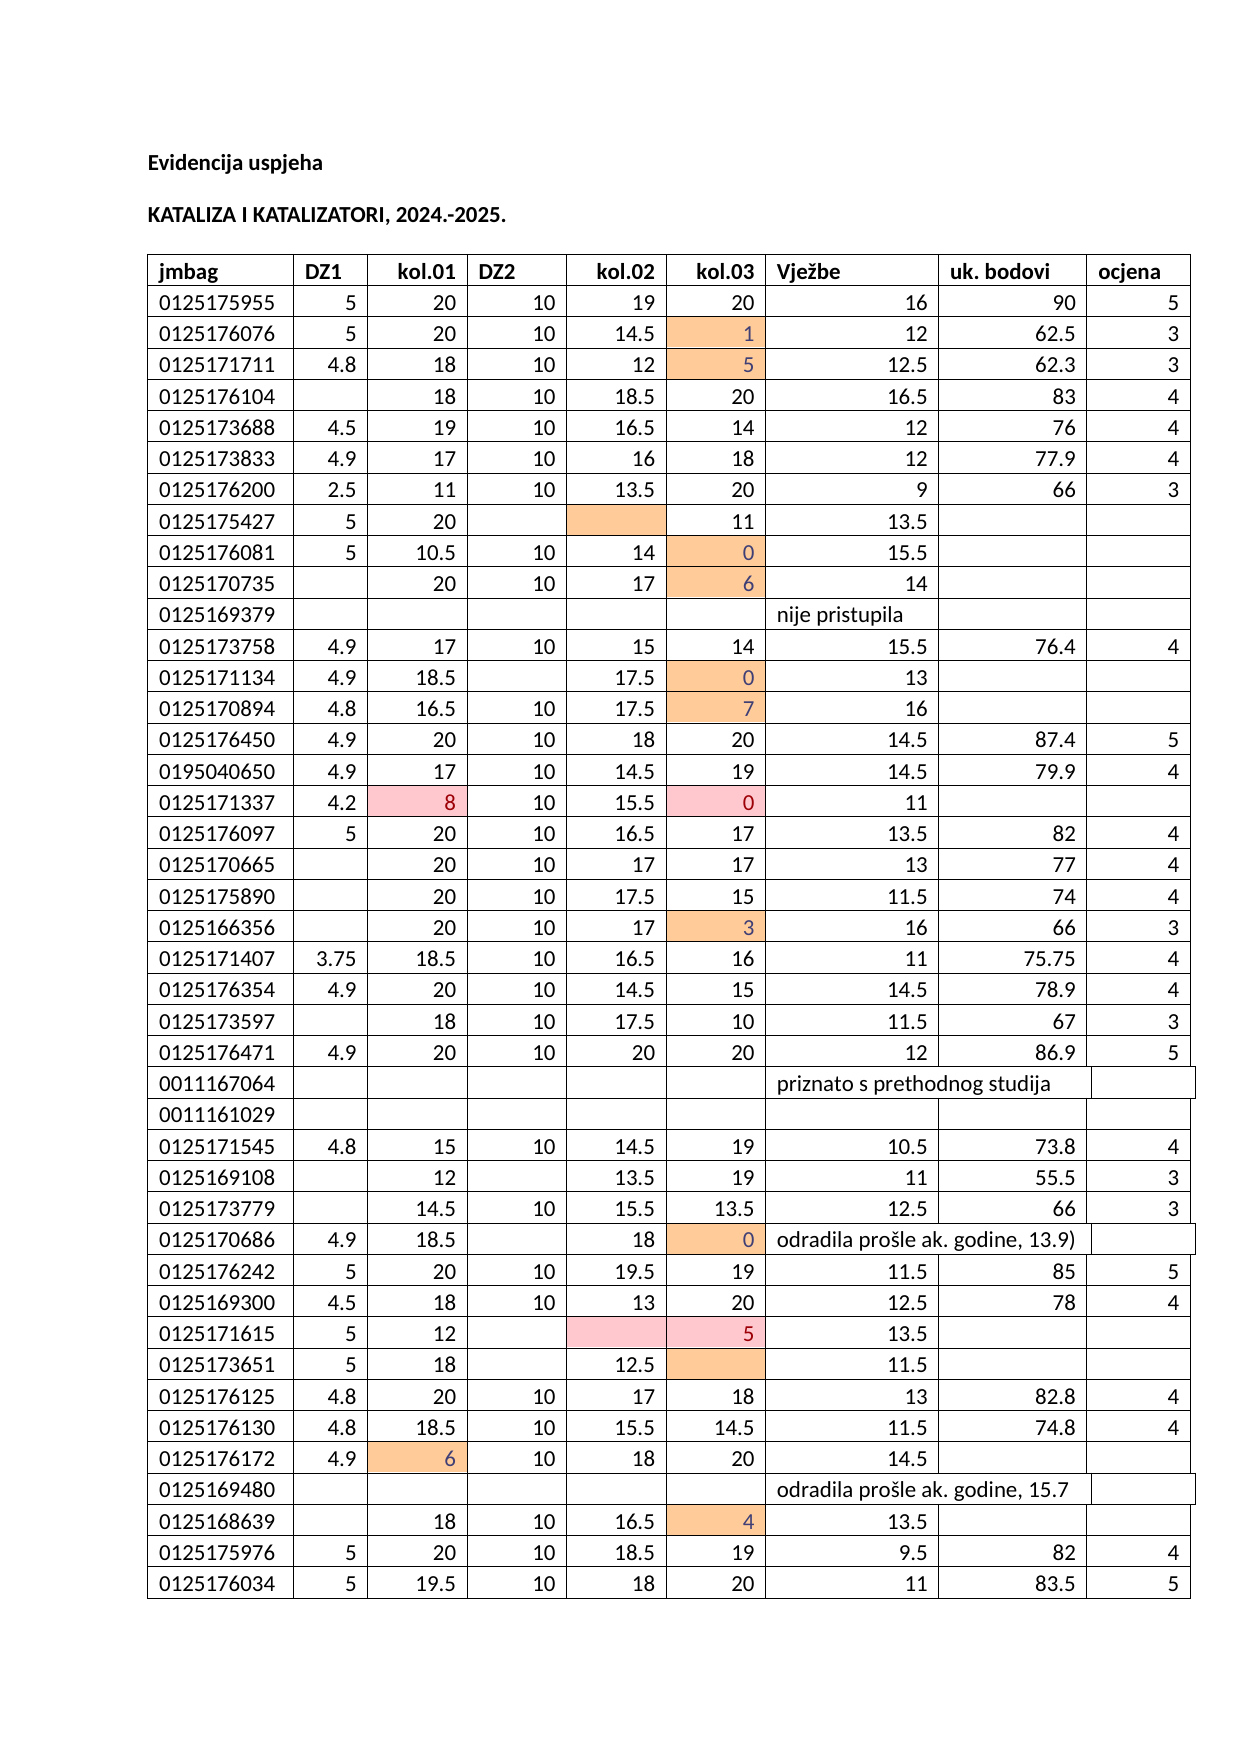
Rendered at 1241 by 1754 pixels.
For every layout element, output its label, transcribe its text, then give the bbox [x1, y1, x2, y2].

table_cell 10 [468, 1192, 566, 1222]
table_cell 14 [667, 411, 765, 441]
table_cell 4 [1087, 755, 1190, 785]
table_cell 0125168639 [148, 1505, 293, 1535]
table_cell 11.5 [766, 880, 938, 910]
table_cell [1191, 1004, 1196, 1035]
table_cell odradila prošle ak. godine, 15.7 [766, 1474, 1091, 1504]
table_cell 5 [1087, 1567, 1190, 1597]
table_header kol.03 [667, 255, 765, 285]
table_cell 10 [468, 1411, 566, 1441]
table_cell 4 [1087, 1130, 1190, 1160]
table_cell 4 [1087, 942, 1190, 972]
table_cell 4 [1087, 380, 1190, 410]
table_cell 15 [567, 630, 666, 660]
table_cell 12.5 [766, 349, 938, 379]
table_cell [667, 1474, 765, 1504]
table_cell 16.5 [766, 380, 938, 410]
table_cell [1191, 1255, 1196, 1285]
table_cell 0125176172 [148, 1442, 293, 1472]
table_cell 10.5 [368, 536, 467, 566]
table_cell 15.5 [766, 536, 938, 566]
table_cell 4.5 [294, 411, 367, 441]
table_cell [1191, 785, 1196, 816]
table_cell [766, 1099, 938, 1129]
table_cell 17.5 [567, 692, 666, 722]
table_cell 4 [1087, 442, 1190, 472]
table_cell 0125171134 [148, 661, 293, 691]
table_cell [468, 1317, 566, 1347]
table_cell [1191, 348, 1196, 379]
table_cell 4 [1087, 1536, 1190, 1566]
table_cell 18 [567, 1224, 666, 1254]
table_cell 10 [468, 786, 566, 816]
table_cell 4.8 [294, 349, 367, 379]
table_cell 17 [567, 567, 666, 597]
table_cell [1087, 1505, 1190, 1535]
table_cell 11 [766, 1567, 938, 1597]
table_cell [1191, 660, 1196, 691]
table_cell 4 [1087, 974, 1190, 1004]
table_cell [1092, 1224, 1195, 1254]
table_cell 10 [468, 1567, 566, 1597]
table_cell 2.5 [294, 474, 367, 504]
table_cell 0125170894 [148, 692, 293, 722]
table_cell 4 [1087, 630, 1190, 660]
table_cell 12 [567, 349, 666, 379]
table_cell 15 [368, 1130, 467, 1160]
table_cell 4.9 [294, 630, 367, 660]
table_header ocjena [1087, 255, 1190, 285]
table_cell 11.5 [766, 1005, 938, 1035]
table_cell 14.5 [766, 755, 938, 785]
table_cell 66 [939, 474, 1086, 504]
table_cell 18 [368, 1005, 467, 1035]
table_cell 4 [1087, 849, 1190, 879]
table_cell 3 [1087, 1005, 1190, 1035]
table_cell 8 [368, 786, 467, 816]
table_cell 11 [667, 505, 765, 535]
table_cell [1087, 567, 1190, 597]
table_cell 0125173688 [148, 411, 293, 441]
table_cell 16.5 [368, 692, 467, 722]
table_cell 13.5 [567, 1161, 666, 1191]
table_cell [368, 599, 467, 629]
table_cell [939, 786, 1086, 816]
table_cell [1191, 1535, 1196, 1566]
table_cell 14.5 [567, 1130, 666, 1160]
table_cell 20 [368, 1255, 467, 1285]
table_cell 4.9 [294, 442, 367, 472]
table_cell 10 [468, 1255, 566, 1285]
table_cell 18 [368, 349, 467, 379]
table_cell 20 [368, 880, 467, 910]
table_cell [1191, 379, 1196, 410]
table_cell [567, 1067, 666, 1097]
table_cell 20 [368, 911, 467, 941]
table_cell 0 [667, 1224, 765, 1254]
table_cell [1191, 1285, 1196, 1316]
table_cell 10 [468, 474, 566, 504]
table_cell [567, 505, 666, 535]
table_cell [1191, 1099, 1196, 1129]
table_cell [567, 1317, 666, 1347]
table_cell [368, 1474, 467, 1504]
table_cell [368, 1067, 467, 1097]
table_cell 5 [294, 1317, 367, 1347]
table_cell 20 [667, 286, 765, 316]
table_cell 19.5 [567, 1255, 666, 1285]
table_cell 87.4 [939, 724, 1086, 754]
table_cell 62.5 [939, 317, 1086, 347]
table_cell 20 [368, 1036, 467, 1066]
table_cell 0125170735 [148, 567, 293, 597]
table_cell [1191, 473, 1196, 504]
table_header kol.02 [567, 255, 666, 285]
table_cell 13 [567, 1286, 666, 1316]
table_cell [939, 536, 1086, 566]
table_cell odradila prošle ak. godine, 13.9) [766, 1224, 1091, 1254]
table_cell 5 [1087, 286, 1190, 316]
table_cell [939, 1099, 1086, 1129]
table_cell 17 [368, 755, 467, 785]
table_cell [294, 1474, 367, 1504]
table_cell 0125176097 [148, 817, 293, 847]
table_cell [1191, 973, 1196, 1004]
table_cell [939, 692, 1086, 722]
table_cell 18 [567, 724, 666, 754]
table_cell [1087, 1349, 1190, 1379]
table_cell 78.9 [939, 974, 1086, 1004]
table_cell 17 [567, 911, 666, 941]
table_cell 16.5 [567, 411, 666, 441]
table_cell 19 [368, 411, 467, 441]
table_cell [1191, 691, 1196, 722]
table_cell 5 [294, 317, 367, 347]
table_cell [1087, 1317, 1190, 1347]
table_cell 0125176242 [148, 1255, 293, 1285]
table_cell 7 [667, 692, 765, 722]
table_cell 10 [468, 849, 566, 879]
table_cell [294, 1099, 367, 1129]
table_cell [294, 849, 367, 879]
table_cell 16 [567, 442, 666, 472]
table_cell [468, 1099, 566, 1129]
table_cell 14.5 [766, 974, 938, 1004]
table_cell 0125171615 [148, 1317, 293, 1347]
table_cell 62.3 [939, 349, 1086, 379]
table_cell 20 [667, 1036, 765, 1066]
table_cell 4 [667, 1505, 765, 1535]
text Evidencija uspjeha [148, 148, 1093, 176]
table_cell [294, 1505, 367, 1535]
table_cell 13.5 [766, 1505, 938, 1535]
table_cell 4.8 [294, 1130, 367, 1160]
table_cell 3 [1087, 474, 1190, 504]
table_cell 4.9 [294, 755, 367, 785]
table_cell 16 [667, 942, 765, 972]
table_cell 75.75 [939, 942, 1086, 972]
table_cell [1191, 1566, 1196, 1597]
table_cell 10 [468, 380, 566, 410]
table_cell 4.8 [294, 692, 367, 722]
table_cell 0125176450 [148, 724, 293, 754]
table_cell 16.5 [567, 817, 666, 847]
table_cell 0125176130 [148, 1411, 293, 1441]
table_cell 20 [567, 1036, 666, 1066]
table_header Vježbe [766, 255, 938, 285]
table_cell 10 [468, 974, 566, 1004]
table_header uk. bodovi [939, 255, 1086, 285]
table_cell 17.5 [567, 661, 666, 691]
table_cell 17.5 [567, 1005, 666, 1035]
table_cell 14.5 [567, 755, 666, 785]
table_cell 13.5 [567, 474, 666, 504]
table_cell [1087, 661, 1190, 691]
table_cell 5 [294, 1349, 367, 1379]
table_cell 4.8 [294, 1380, 367, 1410]
table_cell priznato s prethodnog studija [766, 1067, 1091, 1097]
table_cell 12.5 [766, 1192, 938, 1222]
table_cell 20 [368, 724, 467, 754]
table_cell 0125169108 [148, 1161, 293, 1191]
table_cell 12 [766, 411, 938, 441]
table_cell 20 [368, 1536, 467, 1566]
table_cell [1191, 816, 1196, 847]
table_cell 11 [368, 474, 467, 504]
table_cell 16 [766, 286, 938, 316]
table_cell 4 [1087, 1411, 1190, 1441]
table_cell 4 [1087, 411, 1190, 441]
table_cell 12 [766, 1036, 938, 1066]
table_cell 10 [468, 911, 566, 941]
table_cell [1092, 1067, 1195, 1097]
table_cell 4.5 [294, 1286, 367, 1316]
table_cell [939, 1317, 1086, 1347]
table_cell 13.5 [667, 1192, 765, 1222]
table_cell 14 [667, 630, 765, 660]
table_cell 4.9 [294, 1036, 367, 1066]
table_cell 4.9 [294, 724, 367, 754]
table_cell 15.5 [567, 786, 666, 816]
table_cell 16.5 [567, 1505, 666, 1535]
table_cell [1191, 941, 1196, 972]
table_cell 0125171711 [148, 349, 293, 379]
table_cell 12 [766, 317, 938, 347]
table_cell 0125170665 [148, 849, 293, 879]
table_cell 0125175955 [148, 286, 293, 316]
table_cell [468, 1224, 566, 1254]
table_cell 4.8 [294, 1411, 367, 1441]
table_cell [939, 567, 1086, 597]
table_cell 17 [667, 817, 765, 847]
table_cell 10 [468, 755, 566, 785]
table_cell 3 [1087, 911, 1190, 941]
table_cell [294, 1161, 367, 1191]
table_cell 3.75 [294, 942, 367, 972]
table_cell 20 [368, 317, 467, 347]
table_cell 6 [368, 1442, 467, 1472]
table_cell 0125176034 [148, 1567, 293, 1597]
table_cell 13.5 [766, 1317, 938, 1347]
table_cell 10 [468, 349, 566, 379]
table_cell 0125170686 [148, 1224, 293, 1254]
table_cell 20 [667, 380, 765, 410]
table_cell 17.5 [567, 880, 666, 910]
table_header DZ2 [468, 255, 566, 285]
table_cell 13 [766, 1380, 938, 1410]
table_cell 14.5 [567, 974, 666, 1004]
table_cell 10 [468, 567, 566, 597]
table_cell 12 [368, 1317, 467, 1347]
table_cell 18.5 [368, 942, 467, 972]
table_cell 16 [766, 911, 938, 941]
table_cell [1087, 692, 1190, 722]
table_cell [939, 599, 1086, 629]
table_cell 5 [294, 505, 367, 535]
table_cell 5 [294, 1255, 367, 1285]
table_cell 10 [468, 442, 566, 472]
table_cell 10 [468, 942, 566, 972]
table_cell 5 [667, 349, 765, 379]
table_cell 10 [468, 317, 566, 347]
table_cell 20 [667, 474, 765, 504]
table_cell 90 [939, 286, 1086, 316]
table_cell [1191, 629, 1196, 660]
table_cell 20 [667, 1567, 765, 1597]
table_cell 0125173779 [148, 1192, 293, 1222]
table_cell 12.5 [766, 1286, 938, 1316]
table_cell 4.2 [294, 786, 367, 816]
table_cell 12 [368, 1161, 467, 1191]
table_cell 0125169300 [148, 1286, 293, 1316]
table_cell [1087, 505, 1190, 535]
table_cell 18.5 [567, 1536, 666, 1566]
table_cell 0125173651 [148, 1349, 293, 1379]
table_cell 5 [294, 536, 367, 566]
table_cell 18.5 [567, 380, 666, 410]
table_cell 82 [939, 1536, 1086, 1566]
table_cell 3 [667, 911, 765, 941]
table_cell [667, 1099, 765, 1129]
table_cell 0125171337 [148, 786, 293, 816]
table_cell [468, 1161, 566, 1191]
table_cell 83 [939, 380, 1086, 410]
table_cell 10 [468, 1505, 566, 1535]
table_cell 5 [294, 1536, 367, 1566]
table_cell 11.5 [766, 1411, 938, 1441]
table_cell [1191, 504, 1196, 535]
table_cell 10 [468, 1005, 566, 1035]
table_cell 14.5 [766, 724, 938, 754]
table_cell 20 [368, 817, 467, 847]
table_cell 10 [468, 724, 566, 754]
table_cell [567, 1099, 666, 1129]
table_cell 10 [468, 1130, 566, 1160]
table_cell 20 [368, 567, 467, 597]
table_cell 5 [1087, 1036, 1190, 1066]
table_cell [1092, 1474, 1195, 1504]
table_cell 5 [1087, 724, 1190, 754]
table_cell 76 [939, 411, 1086, 441]
table_cell 66 [939, 1192, 1086, 1222]
table_cell 11.5 [766, 1255, 938, 1285]
table_cell 18.5 [368, 1411, 467, 1441]
table_cell 19 [667, 755, 765, 785]
table_cell [1191, 1505, 1196, 1535]
table_cell 4.9 [294, 1442, 367, 1472]
table_cell 11 [766, 786, 938, 816]
table_cell 0125169379 [148, 599, 293, 629]
table_cell 14.5 [368, 1192, 467, 1222]
table_cell 14.5 [667, 1411, 765, 1441]
table_cell [294, 880, 367, 910]
table_cell [294, 1005, 367, 1035]
table_cell 77.9 [939, 442, 1086, 472]
table_cell 82.8 [939, 1380, 1086, 1410]
table_cell 18.5 [368, 661, 467, 691]
table_cell [1087, 1442, 1190, 1472]
table_cell 0 [667, 786, 765, 816]
table_cell 18.5 [368, 1224, 467, 1254]
table_cell 16.5 [567, 942, 666, 972]
table_cell 10 [468, 1036, 566, 1066]
table_cell 82 [939, 817, 1086, 847]
table_cell 19.5 [368, 1567, 467, 1597]
table_cell 18 [567, 1567, 666, 1597]
table_cell 66 [939, 911, 1086, 941]
table_cell [1087, 599, 1190, 629]
table_cell 3 [1087, 1192, 1190, 1222]
table_cell [1191, 1160, 1196, 1191]
table_cell 0195040650 [148, 755, 293, 785]
text KATALIZA I KATALIZATORI, 2024.-2025. [148, 201, 1093, 229]
table_header jmbag [148, 255, 293, 285]
table_cell 12 [766, 442, 938, 472]
table_cell [294, 380, 367, 410]
table_cell 0125176125 [148, 1380, 293, 1410]
table_cell 10 [468, 411, 566, 441]
table_cell 10.5 [766, 1130, 938, 1160]
table_cell 11 [766, 1161, 938, 1191]
table_cell [567, 599, 666, 629]
table_cell 20 [368, 849, 467, 879]
table_cell 55.5 [939, 1161, 1086, 1191]
table_cell [294, 1192, 367, 1222]
table_cell [1191, 535, 1196, 566]
table_cell 9 [766, 474, 938, 504]
table_cell [294, 911, 367, 941]
table_cell 74.8 [939, 1411, 1086, 1441]
table_cell 14 [766, 567, 938, 597]
table_header [1191, 254, 1196, 285]
table_cell 10 [468, 536, 566, 566]
table_cell 14.5 [766, 1442, 938, 1472]
table_cell 20 [667, 1286, 765, 1316]
table_cell 76.4 [939, 630, 1086, 660]
table_cell 0 [667, 661, 765, 691]
table_cell [1191, 316, 1196, 347]
table_cell 3 [1087, 349, 1190, 379]
table_cell 14.5 [567, 317, 666, 347]
table_cell 17 [667, 849, 765, 879]
table_cell 15 [667, 974, 765, 1004]
table_cell [667, 599, 765, 629]
table_cell 19 [667, 1161, 765, 1191]
table_cell 19 [567, 286, 666, 316]
table_cell 0125166356 [148, 911, 293, 941]
table_cell 20 [368, 974, 467, 1004]
table_cell [1191, 598, 1196, 629]
table_cell 20 [667, 1442, 765, 1472]
table_cell 17 [567, 849, 666, 879]
table_cell 0125176200 [148, 474, 293, 504]
table_cell 10 [468, 1442, 566, 1472]
table_cell [1191, 1191, 1196, 1222]
table_cell [1087, 536, 1190, 566]
table_header DZ1 [294, 255, 367, 285]
table_cell 0125176104 [148, 380, 293, 410]
table_cell 13 [766, 661, 938, 691]
table_cell [939, 1505, 1086, 1535]
table_cell 9.5 [766, 1536, 938, 1566]
table_cell 0125171545 [148, 1130, 293, 1160]
table_cell [1087, 1099, 1190, 1129]
table_cell [294, 599, 367, 629]
table_cell [1191, 285, 1196, 316]
table_cell [468, 661, 566, 691]
table_cell 4.9 [294, 1224, 367, 1254]
table_cell 20 [368, 286, 467, 316]
table_cell 10 [468, 1286, 566, 1316]
table_cell [667, 1349, 765, 1379]
table_cell 15.5 [567, 1192, 666, 1222]
table_cell 10 [468, 630, 566, 660]
table_cell 4 [1087, 817, 1190, 847]
table_cell [1191, 1379, 1196, 1410]
table_cell [1191, 566, 1196, 597]
table_cell [939, 661, 1086, 691]
table_cell 20 [368, 1380, 467, 1410]
table_cell 15.5 [567, 1411, 666, 1441]
table_cell 73.8 [939, 1130, 1086, 1160]
table_cell 78 [939, 1286, 1086, 1316]
table_cell 5 [667, 1317, 765, 1347]
table_cell [468, 1474, 566, 1504]
table_cell 0011167064 [148, 1067, 293, 1097]
table_cell [1087, 786, 1190, 816]
table_cell 18 [667, 1380, 765, 1410]
table_cell [1191, 754, 1196, 785]
table_cell 19 [667, 1130, 765, 1160]
table_cell 5 [294, 286, 367, 316]
table_cell 0125176471 [148, 1036, 293, 1066]
table_cell 18 [368, 1286, 467, 1316]
table_cell 5 [294, 817, 367, 847]
table_cell 10 [667, 1005, 765, 1035]
table_cell 0 [667, 536, 765, 566]
table_cell [1191, 910, 1196, 941]
table_cell 10 [468, 817, 566, 847]
table_cell 18 [368, 380, 467, 410]
table_cell 1 [667, 317, 765, 347]
table_cell [1191, 723, 1196, 754]
table_cell [294, 567, 367, 597]
table_cell [1191, 1410, 1196, 1441]
table_cell [1191, 1441, 1196, 1472]
table_cell 67 [939, 1005, 1086, 1035]
table_cell [368, 1099, 467, 1129]
table_cell [468, 505, 566, 535]
table_cell [667, 1067, 765, 1097]
table_cell 18 [667, 442, 765, 472]
table_cell 10 [468, 880, 566, 910]
table_cell 15.5 [766, 630, 938, 660]
table_cell [567, 1474, 666, 1504]
table_cell [1191, 879, 1196, 910]
table_cell 0011161029 [148, 1099, 293, 1129]
table_cell 0125173833 [148, 442, 293, 472]
table_cell 77 [939, 849, 1086, 879]
table_cell 13.5 [766, 505, 938, 535]
table_cell 17 [567, 1380, 666, 1410]
table_header kol.01 [368, 255, 467, 285]
table_cell 18 [567, 1442, 666, 1472]
table_cell 20 [368, 505, 467, 535]
table_cell 0125175890 [148, 880, 293, 910]
table_cell 12.5 [567, 1349, 666, 1379]
table_cell 4 [1087, 880, 1190, 910]
table_cell 10 [468, 1380, 566, 1410]
table_cell [939, 1442, 1086, 1472]
table_cell 11.5 [766, 1349, 938, 1379]
table_cell 13 [766, 849, 938, 879]
table_cell 0125176076 [148, 317, 293, 347]
table_cell [294, 1067, 367, 1097]
table_cell 0125169480 [148, 1474, 293, 1504]
table_cell 5 [294, 1567, 367, 1597]
table_cell 79.9 [939, 755, 1086, 785]
table_cell [1191, 441, 1196, 472]
table_cell 0125175976 [148, 1536, 293, 1566]
table_cell 5 [1087, 1255, 1190, 1285]
table_cell [1191, 1316, 1196, 1347]
table_cell 10 [468, 1536, 566, 1566]
table_cell 86.9 [939, 1036, 1086, 1066]
table_cell 0125176081 [148, 536, 293, 566]
table_cell 85 [939, 1255, 1086, 1285]
table_cell 16 [766, 692, 938, 722]
table_cell 6 [667, 567, 765, 597]
table_cell 0125176354 [148, 974, 293, 1004]
table_cell 4 [1087, 1380, 1190, 1410]
table_cell 13.5 [766, 817, 938, 847]
table_cell 19 [667, 1255, 765, 1285]
table_cell 4 [1087, 1286, 1190, 1316]
table_cell 18 [368, 1349, 467, 1379]
table_cell 3 [1087, 1161, 1190, 1191]
table_cell 10 [468, 286, 566, 316]
table_cell 14 [567, 536, 666, 566]
table_cell [468, 1349, 566, 1379]
table_cell 15 [667, 880, 765, 910]
table_cell [939, 1349, 1086, 1379]
table_cell 83.5 [939, 1567, 1086, 1597]
table_cell 0125171407 [148, 942, 293, 972]
table_cell 4.9 [294, 974, 367, 1004]
table_cell 20 [667, 724, 765, 754]
table_cell 18 [368, 1505, 467, 1535]
table_cell 0125173758 [148, 630, 293, 660]
table_cell [468, 599, 566, 629]
table_cell 0125175427 [148, 505, 293, 535]
table_cell 17 [368, 630, 467, 660]
table_cell 3 [1087, 317, 1190, 347]
table_cell 11 [766, 942, 938, 972]
table_cell [939, 505, 1086, 535]
table_cell [468, 1067, 566, 1097]
table_cell 19 [667, 1536, 765, 1566]
table_cell 0125173597 [148, 1005, 293, 1035]
table_cell [1191, 848, 1196, 879]
table_cell [1191, 1129, 1196, 1160]
table_cell nije pristupila [766, 599, 938, 629]
table_cell 74 [939, 880, 1086, 910]
table_cell [1191, 1035, 1196, 1066]
table_cell [1191, 410, 1196, 441]
table_cell 10 [468, 692, 566, 722]
table_cell 17 [368, 442, 467, 472]
table_cell [1191, 1348, 1196, 1379]
table_cell 4.9 [294, 661, 367, 691]
